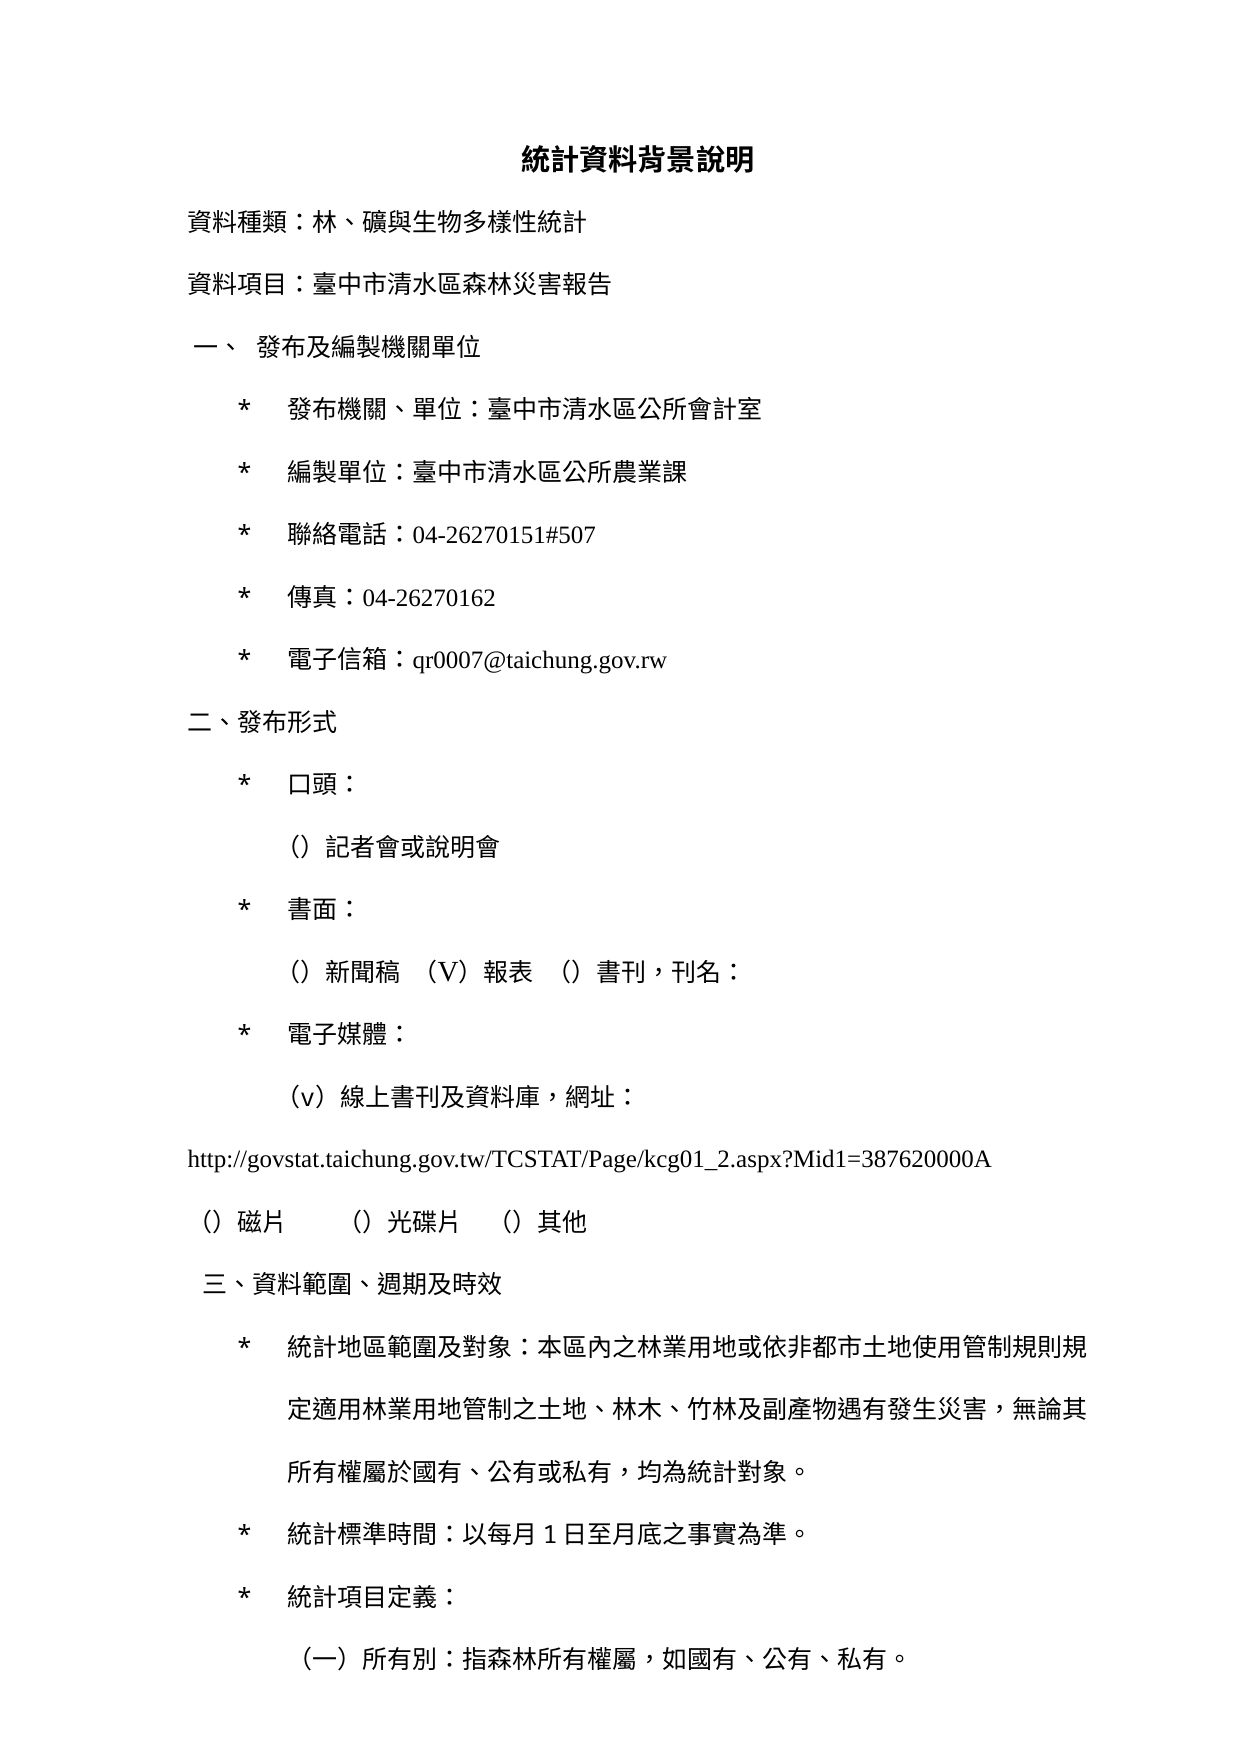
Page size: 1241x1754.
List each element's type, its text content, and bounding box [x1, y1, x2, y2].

list 編製單位：臺中市清水區公所農業課 [237, 429, 1087, 491]
text 統計資料背景說明 [187, 116, 1087, 179]
list 電子信箱：qr0007@taichung.gov.rw [237, 616, 1087, 679]
text 二、發布形式 [187, 679, 1087, 741]
text 三、資料範圍、週期及時效 [187, 1241, 1087, 1304]
text 資料項目：臺中市清水區森林災害報告 [187, 241, 1087, 304]
text 資料種類：林、礦與生物多樣性統計 [187, 179, 1087, 241]
text （）新聞稿 （V）報表 （）書刊，刊名： [187, 929, 1087, 991]
text （）記者會或說明會 [187, 804, 1087, 866]
list 傳真：04-26270162 [237, 554, 1087, 616]
list 統計標準時間：以每月1日至月底之事實為準。 [237, 1491, 1087, 1554]
text （v）線上書刊及資料庫，網址： [250, 1054, 1087, 1116]
list 書面： [237, 866, 1087, 929]
text http://govstat.taichung.gov.tw/TCSTAT/Page/kcg01_2.aspx?Mid1=387620000A （）磁片 （）光碟片 （）其他 [187, 1116, 1087, 1241]
list 統計項目定義： （一）所有別：指森林所有權屬，如國有、公有、私有。 [237, 1554, 1087, 1679]
list 口頭： [237, 741, 1087, 804]
list 統計地區範圍及對象：本區內之林業用地或依非都市土地使用管制規則規定適用林業用地管制之土地、林木、竹林及副產物遇有發生災害，無論其所有權屬於國有、公有或私有，均為統計對象。 [237, 1304, 1087, 1491]
list 電子媒體： [237, 991, 1087, 1054]
list 聯絡電話：04-26270151#507 [237, 491, 1087, 554]
text 一、 發布及編製機關單位 [187, 304, 1087, 366]
list 發布機關、單位：臺中市清水區公所會計室 [237, 366, 1087, 429]
